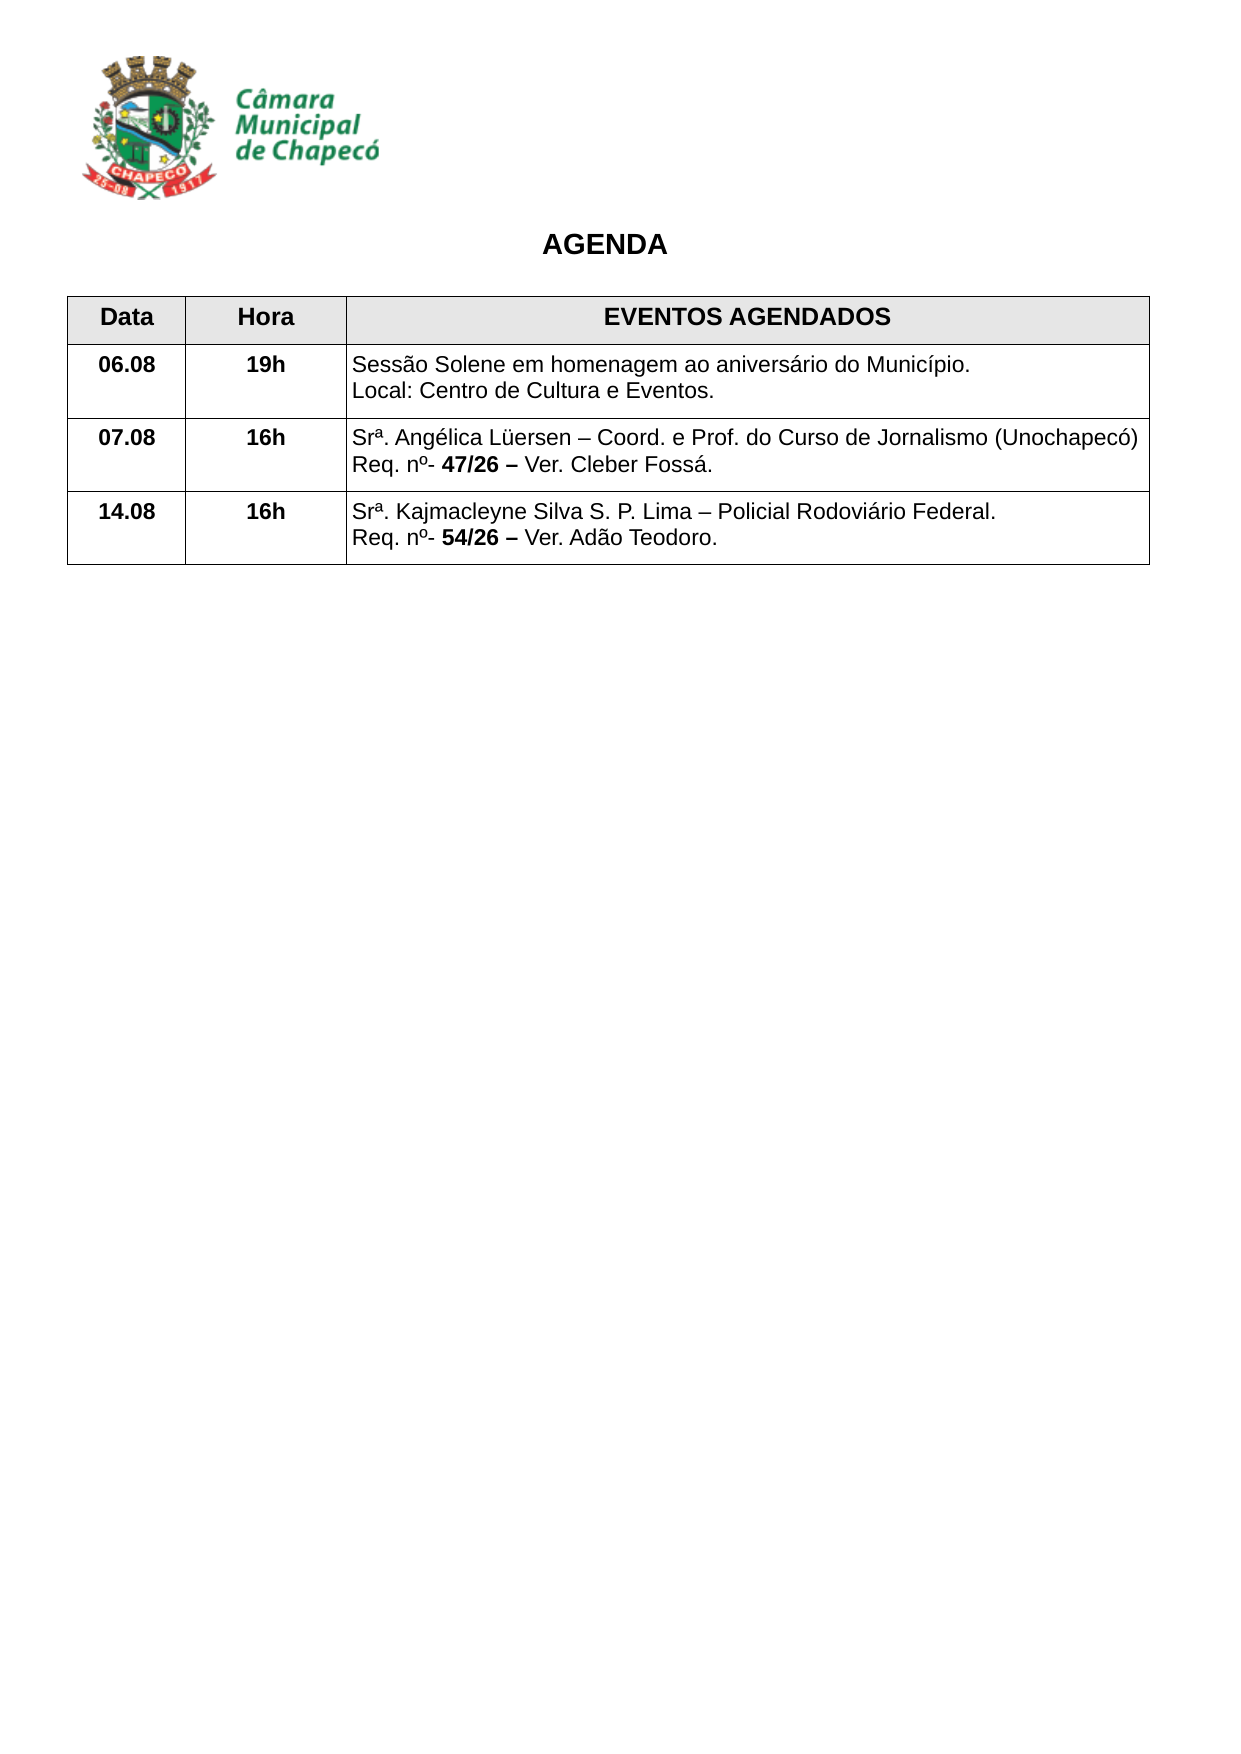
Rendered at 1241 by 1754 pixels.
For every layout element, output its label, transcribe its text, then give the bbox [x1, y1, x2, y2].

picture [81, 56, 379, 200]
table_cell Sessão Solene em homenagem ao aniversário do Município. Local: Centro de Cultura e Eventos. [347, 345, 1149, 417]
table_cell 16h [186, 419, 346, 491]
table_header Data [68, 297, 185, 344]
table_cell Srª. Kajmacleyne Silva S. P. Lima – Policial Rodoviário Federal. Req. nº- 54/26 – Ver. Adão Teodoro. [347, 492, 1149, 564]
table_cell Srª. Angélica Lüersen – Coord. e Prof. do Curso de Jornalismo (Unochapecó) Req. nº- 47/26 – Ver. Cleber Fossá. [347, 419, 1149, 491]
text AGENDA [65, 227, 1145, 261]
table_cell 14.08 [68, 492, 185, 564]
table_header EVENTOS AGENDADOS [347, 297, 1149, 344]
table_cell 16h [186, 492, 346, 564]
table_cell 19h [186, 345, 346, 417]
table_header Hora [186, 297, 346, 344]
table_cell 07.08 [68, 419, 185, 491]
table_cell 06.08 [68, 345, 185, 417]
